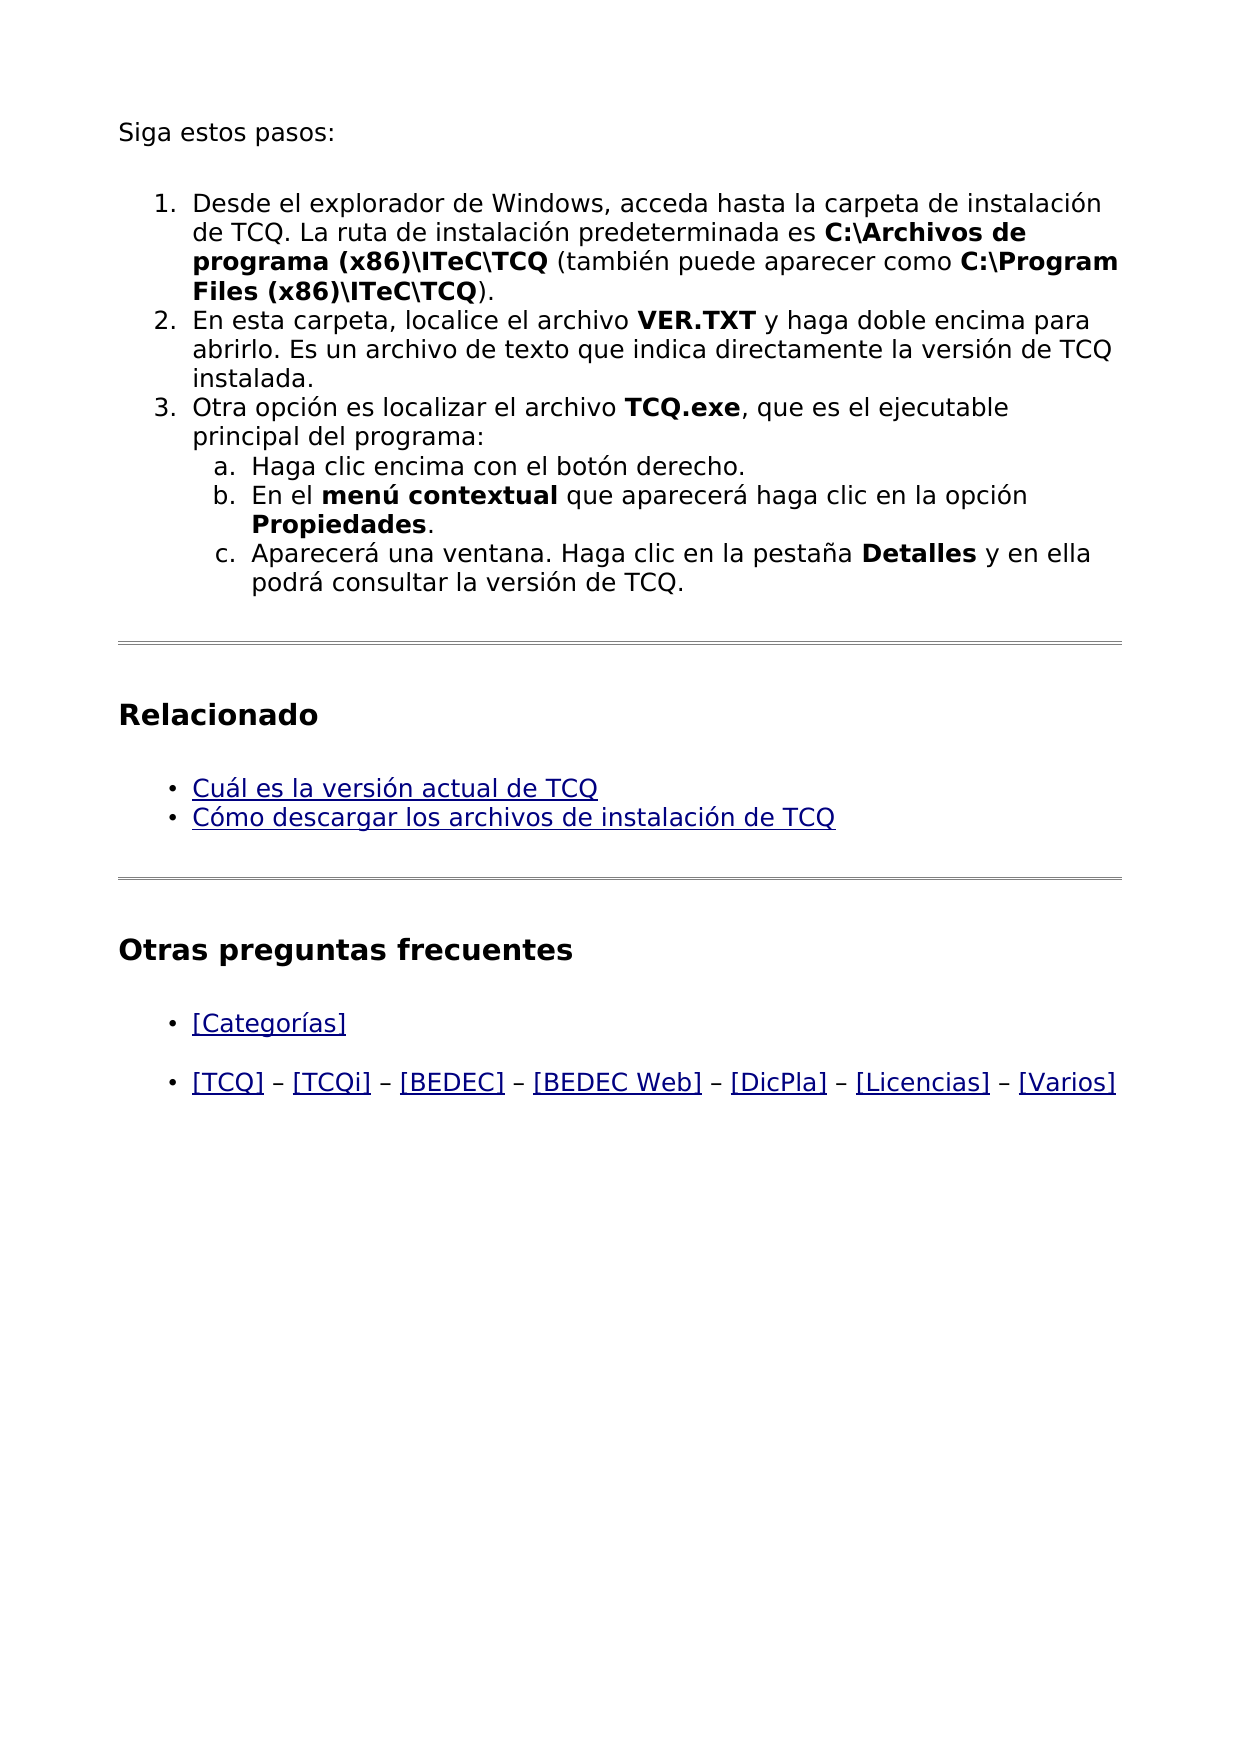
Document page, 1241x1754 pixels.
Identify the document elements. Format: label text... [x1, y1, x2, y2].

list [Categorías] [177, 1009, 1122, 1039]
list Haga clic encima con el botón derecho. [236, 452, 1122, 481]
subtitle Otras preguntas frecuentes [118, 933, 1122, 967]
list En esta carpeta, localice el archivo VER.TXT y haga doble encima para abrirlo. Es un archivo de texto que indica directamente la versión de TCQ instalada. [177, 306, 1122, 393]
list [TCQ] – [TCQi] – [BEDEC] – [BEDEC Web] – [DicPla] – [Licencias] – [Varios] [177, 1068, 1122, 1097]
list Otra opción es localizar el archivo TCQ.exe, que es el ejecutable principal del programa: [177, 393, 1122, 452]
list Aparecerá una ventana. Haga clic en la pestaña Detalles y en ella podrá consultar la versión de TCQ. [236, 539, 1122, 598]
list Cuál es la versión actual de TCQ [177, 774, 1122, 803]
subtitle Relacionado [118, 698, 1122, 732]
list Desde el explorador de Windows, acceda hasta la carpeta de instalación de TCQ. La ruta de instalación predeterminada es C:\Archivos de programa (x86)\ITeC\TCQ (también puede aparecer como C:\Program Files (x86)\ITeC\TCQ). [177, 189, 1122, 306]
text Siga estos pasos: [118, 118, 1122, 147]
list En el menú contextual que aparecerá haga clic en la opción Propiedades. [236, 481, 1122, 539]
list Cómo descargar los archivos de instalación de TCQ [177, 803, 1122, 833]
